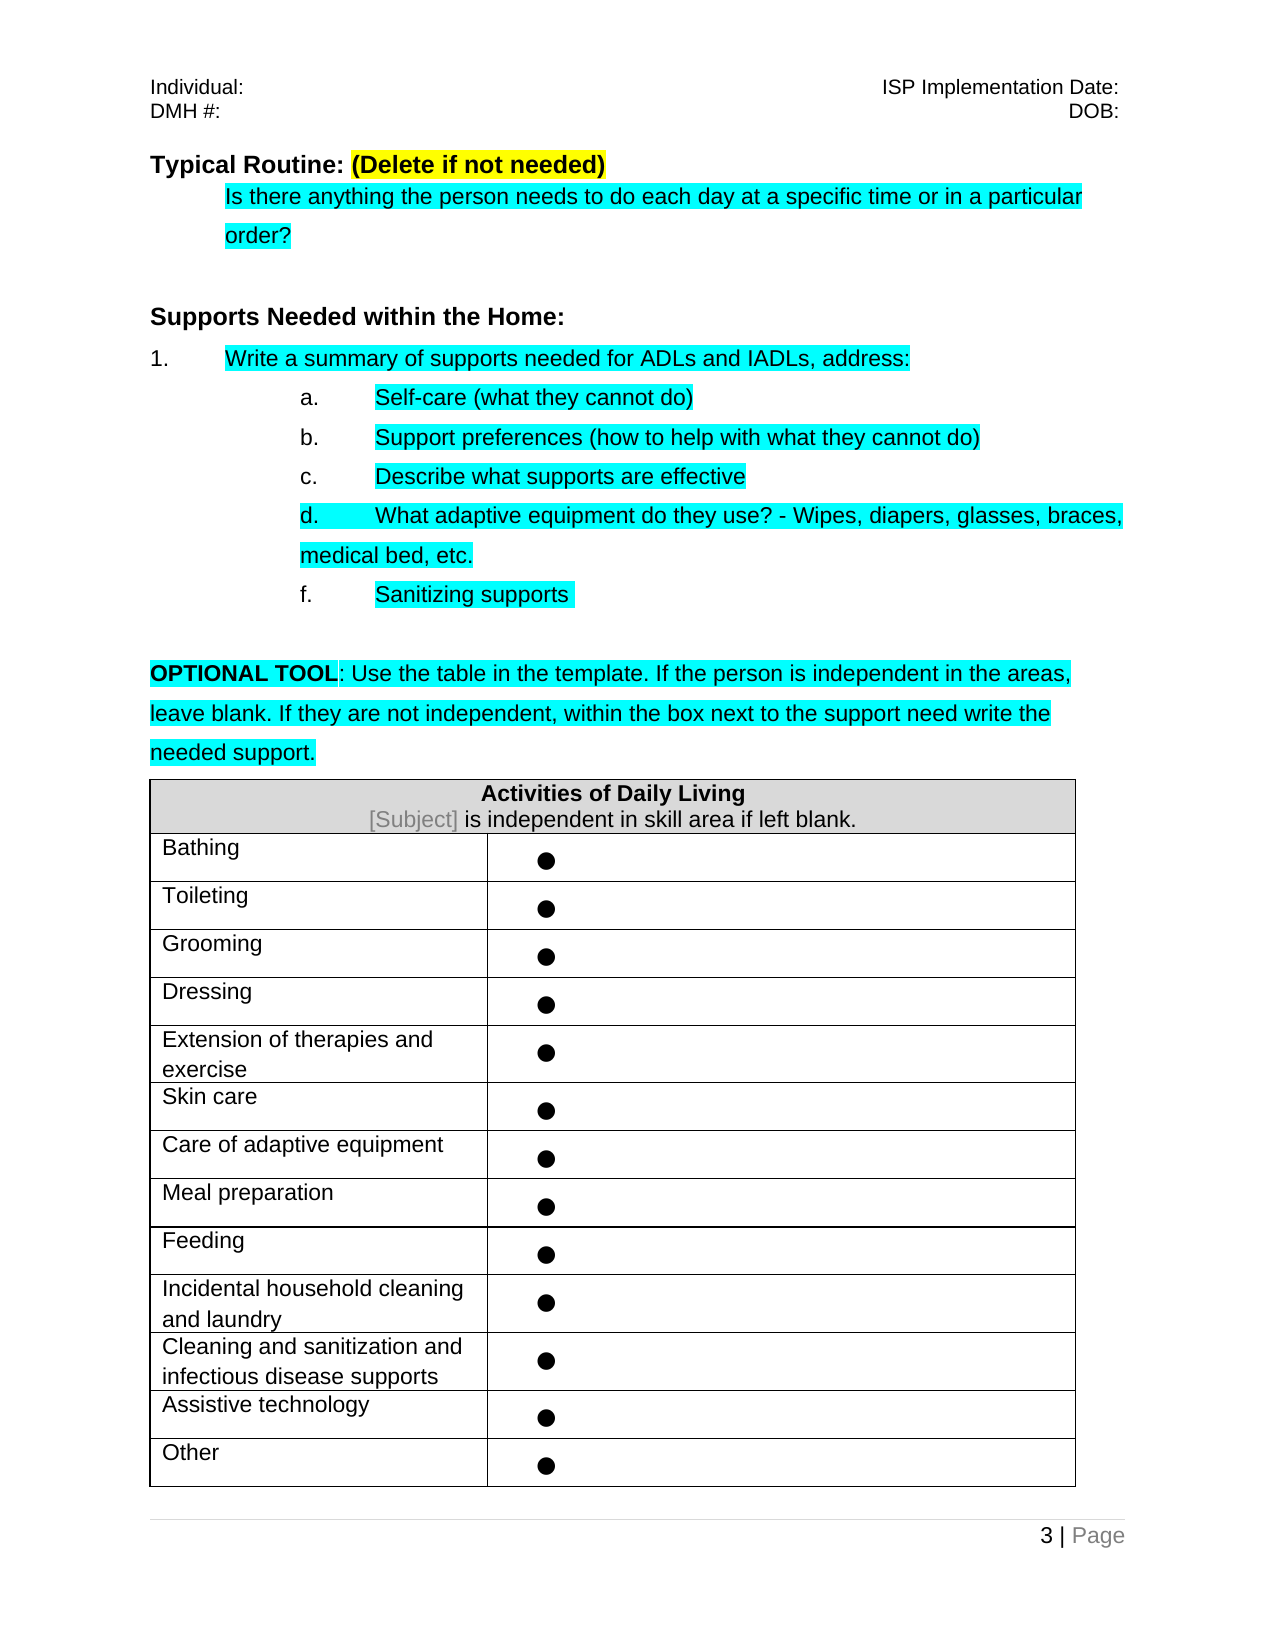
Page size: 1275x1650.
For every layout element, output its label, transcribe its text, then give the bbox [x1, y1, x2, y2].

table_cell Other [151, 1439, 487, 1486]
list Sanitizing supports [300, 581, 1125, 608]
table_cell [488, 1275, 1075, 1332]
table_cell Incidental household cleaning and laundry [151, 1275, 487, 1332]
table_cell Extension of therapies and exercise [151, 1026, 487, 1082]
table_cell Dressing [151, 978, 487, 1025]
table_cell Grooming [151, 930, 487, 977]
list What adaptive equipment do they use? - Wipes, diapers, glasses, braces, [300, 502, 1125, 529]
table_cell Feeding [151, 1228, 487, 1274]
table_cell Toileting [151, 882, 487, 929]
table_cell [488, 1391, 1075, 1438]
table_cell Meal preparation [151, 1179, 487, 1226]
table_cell [488, 1083, 1075, 1130]
table_cell [488, 1131, 1075, 1178]
text Is there anything the person needs to do each day at a specific time or in a particular order? [225, 183, 1125, 249]
table_cell Assistive technology [151, 1391, 487, 1438]
table_cell Cleaning and sanitization and infectious disease supports [151, 1333, 487, 1389]
table_cell [488, 882, 1075, 929]
table_cell [488, 1228, 1075, 1274]
table_cell [488, 1333, 1075, 1389]
table_cell [488, 1439, 1075, 1486]
table_cell [488, 1026, 1075, 1082]
list Support preferences (how to help with what they cannot do) [300, 423, 1125, 450]
list Write a summary of supports needed for ADLs and IADLs, address: [150, 344, 1125, 371]
table_cell Skin care [151, 1083, 487, 1130]
list Describe what supports are effective [300, 463, 1125, 489]
text medical bed, etc. [300, 542, 1125, 568]
table_cell Care of adaptive equipment [151, 1131, 487, 1178]
table_cell [488, 1179, 1075, 1226]
table_cell [488, 978, 1075, 1025]
table_cell [488, 834, 1075, 881]
table_header Activities of Daily Living [Subject] is independent in skill area if left blank. [151, 780, 1075, 833]
list Self-care (what they cannot do) [300, 384, 1125, 410]
text OPTIONAL TOOL: Use the table in the template. If the person is independent in the areas, leave blank. If they are not independent, within the box next to the support need write the needed support. [150, 660, 1125, 766]
table_cell [488, 930, 1075, 977]
subtitle Supports Needed within the Home: [150, 301, 1125, 330]
table_cell Bathing [151, 834, 487, 881]
subtitle Typical Routine: (Delete if not needed) [150, 150, 1125, 179]
